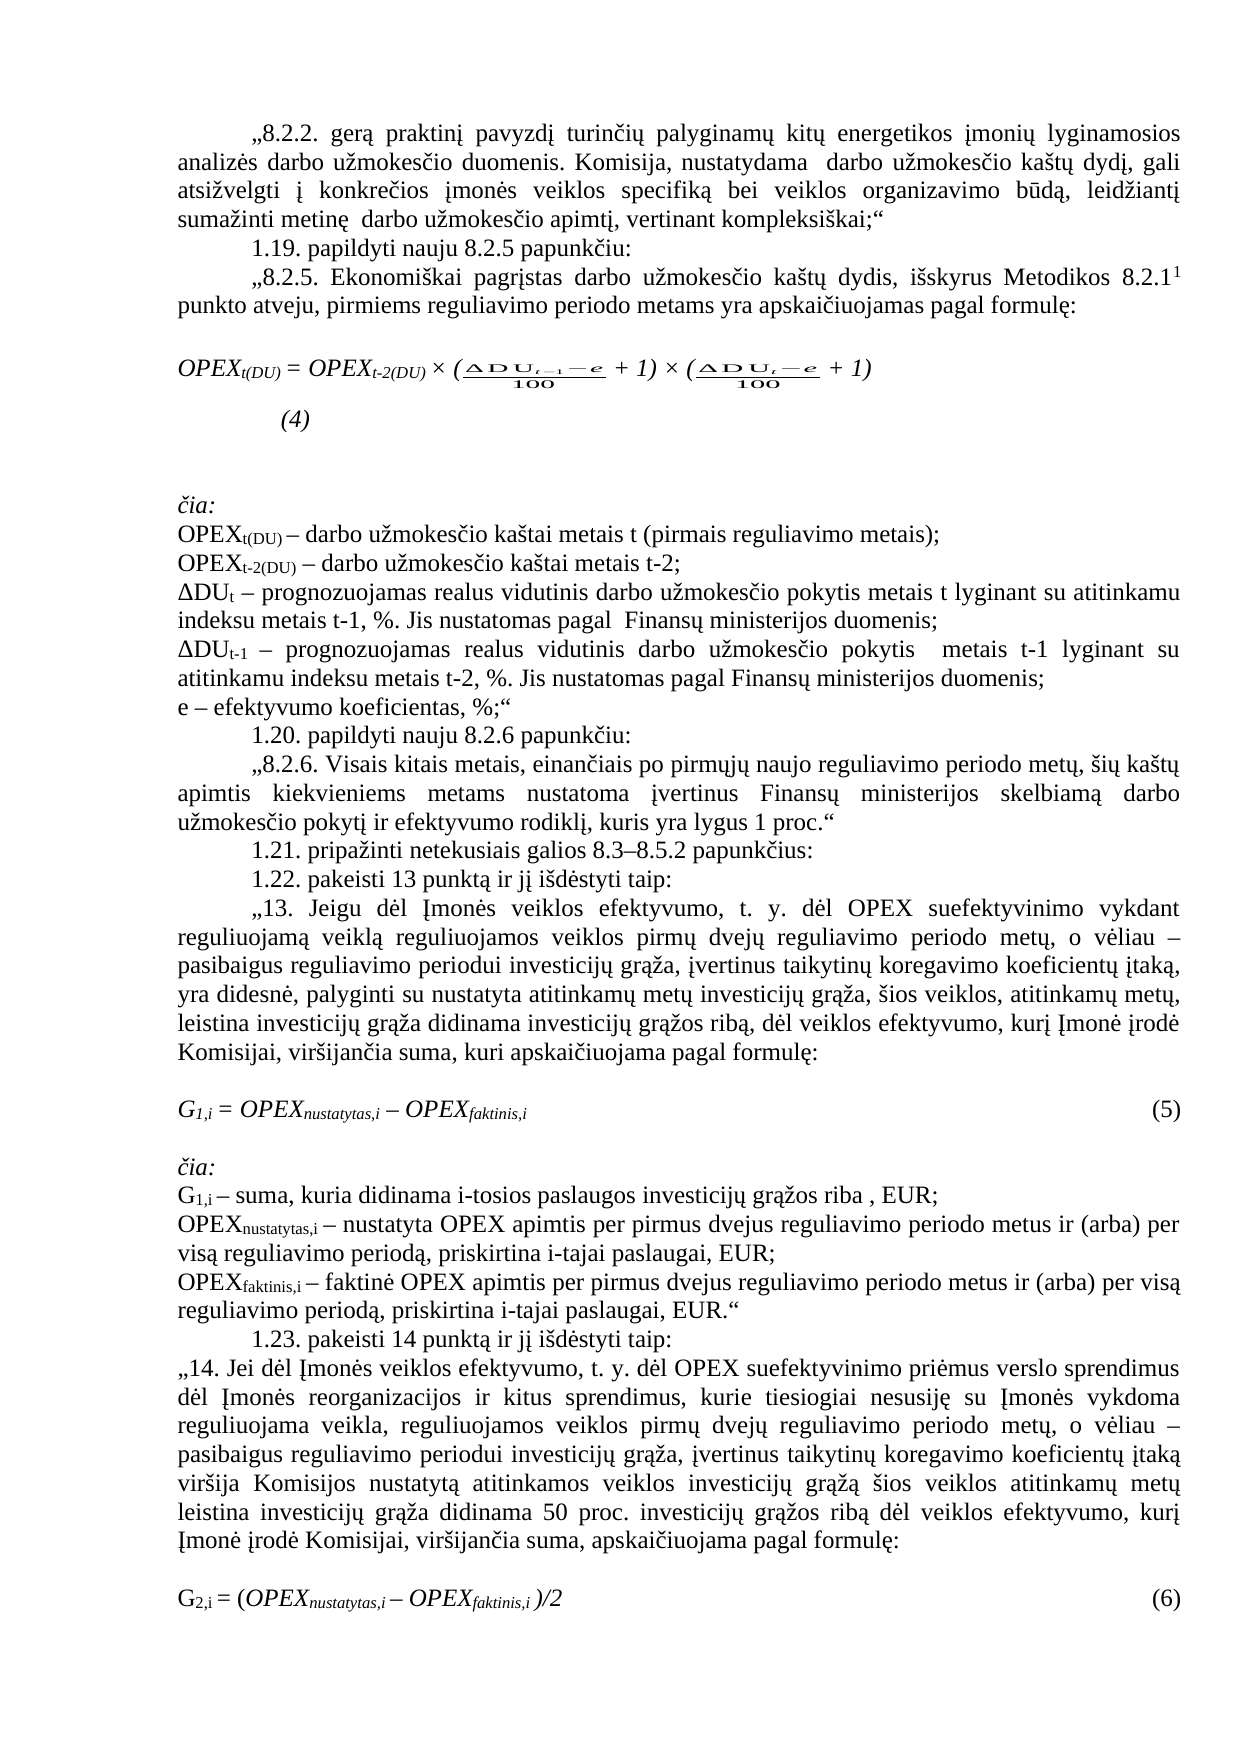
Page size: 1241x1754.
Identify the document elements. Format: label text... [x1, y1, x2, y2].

text OPEXfaktinis,i – faktinė OPEX apimtis per pirmus dvejus reguliavimo periodo metus ir (arba) per visą reguliavimo periodą, priskirtina i-tajai paslaugai, EUR.“ [177, 1267, 1181, 1324]
text čia: [177, 491, 1181, 519]
text čia: [177, 1152, 1181, 1181]
text OPEXt(DU) = OPEXt-2(DU) × ( + 1) × ( + 1) (4) [177, 348, 1181, 433]
text 1.20. papildyti nauju 8.2.6 papunkčiu: [251, 721, 1181, 749]
text „13. Jeigu dėl Įmonės veiklos efektyvumo, t. y. dėl OPEX suefektyvinimo vykdant reguliuojamą veiklą reguliuojamos veiklos pirmų dvejų reguliavimo periodo metų, o vėliau – pasibaigus reguliavimo periodui investicijų grąža, įvertinus taikytinų koregavimo koeficientų įtaką, yra didesnė, palyginti su nustatyta atitinkamų metų investicijų grąža, šios veiklos, atitinkamų metų, leistina investicijų grąža didinama investicijų grąžos ribą, dėl veiklos efektyvumo, kurį Įmonė įrodė Komisijai, viršijančia suma, kuri apskaičiuojama pagal formulę: [177, 893, 1181, 1066]
text „14. Jei dėl Įmonės veiklos efektyvumo, t. y. dėl OPEX suefektyvinimo priėmus verslo sprendimus dėl Įmonės reorganizacijos ir kitus sprendimus, kurie tiesiogiai nesusiję su Įmonės vykdoma reguliuojama veikla, reguliuojamos veiklos pirmų dvejų reguliavimo periodo metų, o vėliau – pasibaigus reguliavimo periodui investicijų grąža, įvertinus taikytinų koregavimo koeficientų įtaką viršija Komisijos nustatytą atitinkamos veiklos investicijų grąžą šios veiklos atitinkamų metų leistina investicijų grąža didinama 50 proc. investicijų grąžos ribą dėl veiklos efektyvumo, kurį Įmonė įrodė Komisijai, viršijančia suma, apskaičiuojama pagal formulę: [177, 1353, 1181, 1554]
text „8.2.5. Ekonomiškai pagrįstas darbo užmokesčio kaštų dydis, išskyrus Metodikos 8.2.11 punkto atveju, pirmiems reguliavimo periodo metams yra apskaičiuojamas pagal formulę: [177, 262, 1181, 319]
text G1,i = OPEXnustatytas,i – OPEXfaktinis,i (5) [177, 1094, 1181, 1123]
text 1.19. papildyti nauju 8.2.5 papunkčiu: [177, 233, 1181, 262]
text 1.21. pripažinti netekusiais galios 8.3–8.5.2 papunkčius: [177, 836, 1181, 864]
text G1,i – suma, kuria didinama i-tosios paslaugos investicijų grąžos riba , EUR; [177, 1181, 1181, 1209]
text OPEXt(DU) – darbo užmokesčio kaštai metais t (pirmais reguliavimo metais); [177, 519, 1181, 548]
text OPEXnustatytas,i – nustatyta OPEX apimtis per pirmus dvejus reguliavimo periodo metus ir (arba) per visą reguliavimo periodą, priskirtina i-tajai paslaugai, EUR; [177, 1209, 1181, 1267]
text ΔDUt – prognozuojamas realus vidutinis darbo užmokesčio pokytis metais t lyginant su atitinkamu indeksu metais t-1, %. Jis nustatomas pagal Finansų ministerijos duomenis; [177, 577, 1181, 634]
text „8.2.6. Visais kitais metais, einančiais po pirmųjų naujo reguliavimo periodo metų, šių kaštų apimtis kiekvieniems metams nustatoma įvertinus Finansų ministerijos skelbiamą darbo užmokesčio pokytį ir efektyvumo rodiklį, kuris yra lygus 1 proc.“ [177, 749, 1181, 836]
text 1.22. pakeisti 13 punktą ir jį išdėstyti taip: [177, 864, 1181, 893]
text 1.23. pakeisti 14 punktą ir jį išdėstyti taip: [177, 1324, 1181, 1353]
text OPEXt-2(DU) – darbo užmokesčio kaštai metais t-2; [177, 548, 1181, 577]
text ΔDUt-1 – prognozuojamas realus vidutinis darbo užmokesčio pokytis metais t-1 lyginant su atitinkamu indeksu metais t-2, %. Jis nustatomas pagal Finansų ministerijos duomenis; [177, 634, 1181, 692]
text G2,i = (OPEXnustatytas,i – OPEXfaktinis,i )/2 (6) [177, 1583, 1181, 1612]
text „8.2.2. gerą praktinį pavyzdį turinčių palyginamų kitų energetikos įmonių lyginamosios analizės darbo užmokesčio duomenis. Komisija, nustatydama darbo užmokesčio kaštų dydį, gali atsižvelgti į konkrečios įmonės veiklos specifiką bei veiklos organizavimo būdą, leidžiantį sumažinti metinę darbo užmokesčio apimtį, vertinant kompleksiškai;“ [177, 118, 1181, 233]
text e – efektyvumo koeficientas, %;“ [177, 692, 1181, 721]
